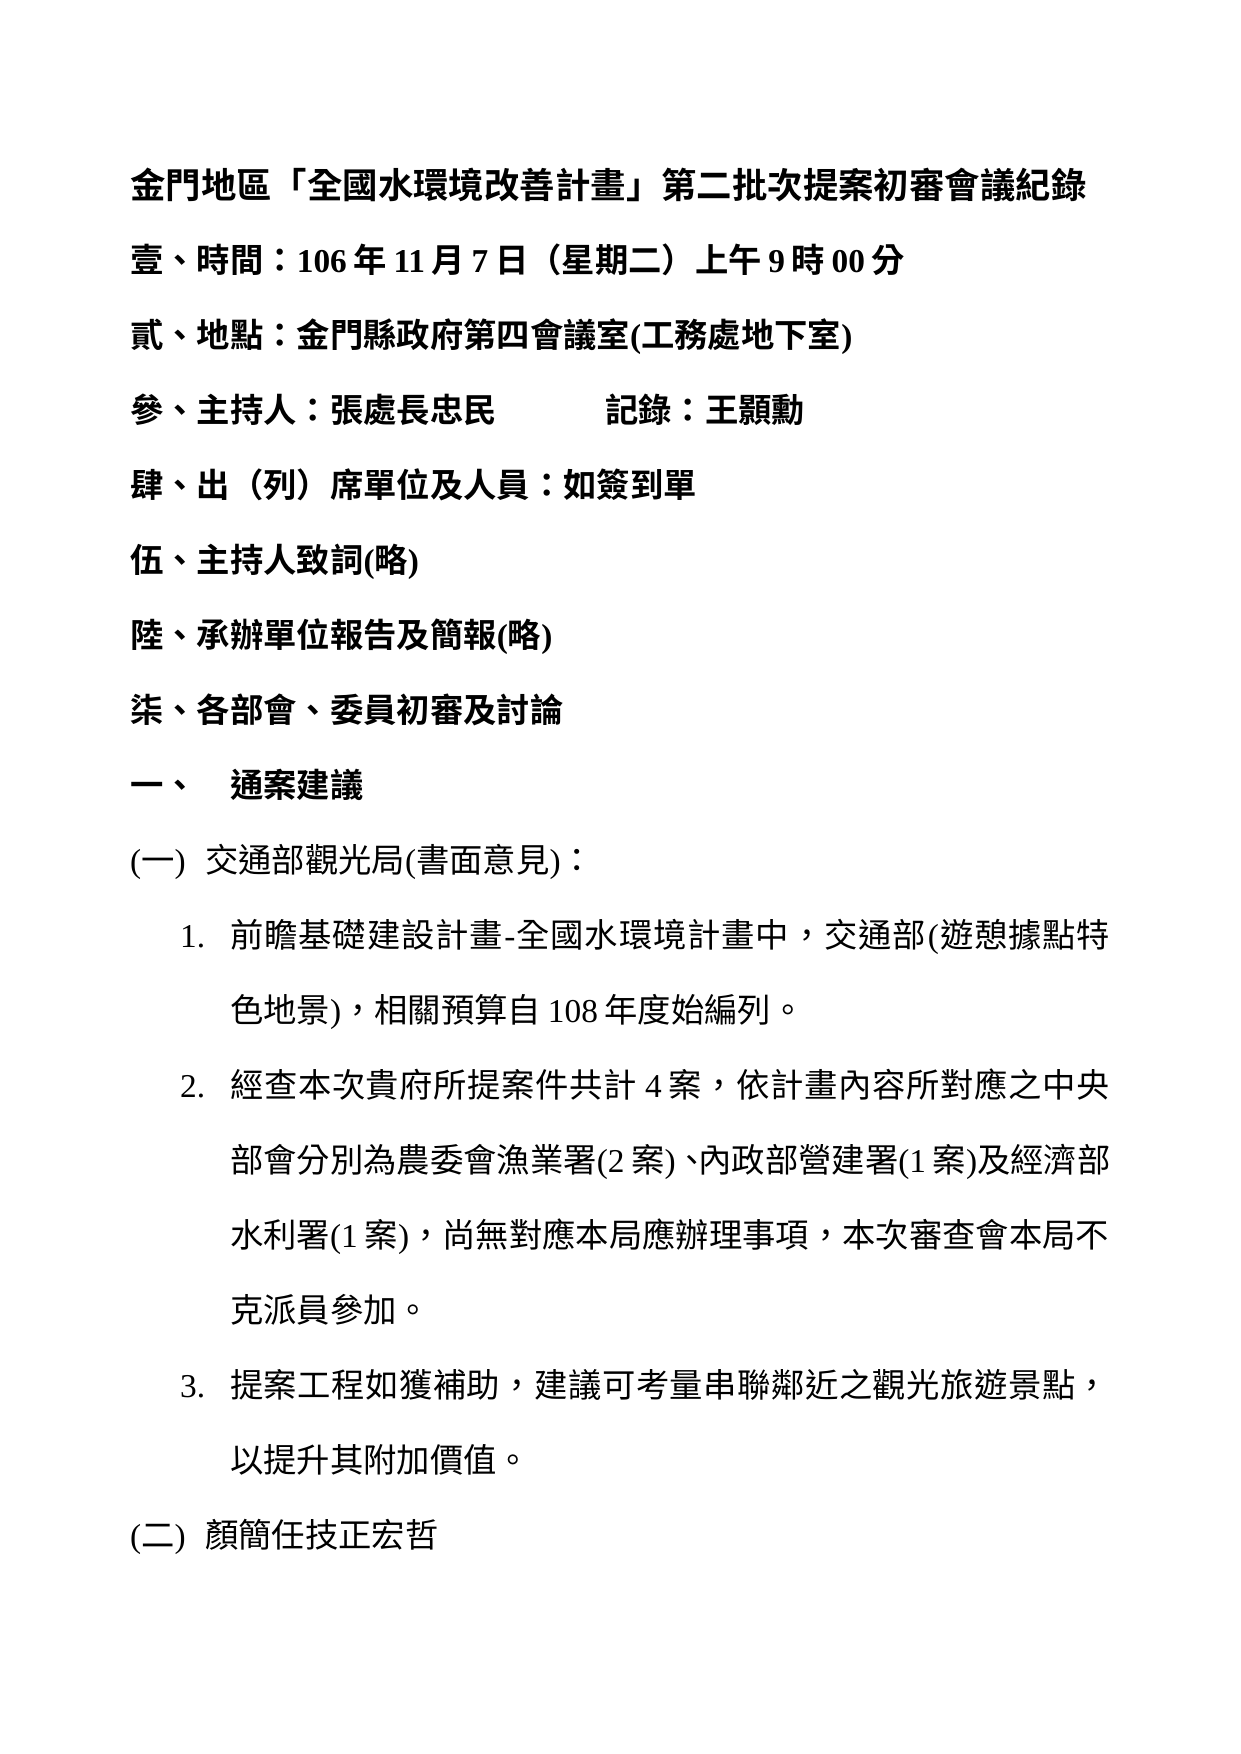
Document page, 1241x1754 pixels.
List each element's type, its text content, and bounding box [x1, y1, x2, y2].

text 貳、地點：金門縣政府第四會議室(工務處地下室) [130, 296, 1110, 371]
text 壹、時間：106年11月7日（星期二）上午9時00分 [130, 221, 1110, 296]
list 前瞻基礎建設計畫-全國水環境計畫中，交通部(遊憩據點特色地景)，相關預算自108年度始編列。 [180, 896, 1110, 1046]
text 柒、各部會、委員初審及討論 [130, 671, 1110, 746]
list 通案建議 [130, 746, 1110, 821]
text 參、主持人：張處長忠民 記錄：王顥勳 [130, 371, 1110, 446]
list 提案工程如獲補助，建議可考量串聯鄰近之觀光旅遊景點，以提升其附加價值。 [180, 1346, 1110, 1496]
text 金門地區「全國水環境改善計畫」第二批次提案初審會議紀錄 [130, 146, 1110, 221]
text 肆、出（列）席單位及人員：如簽到單 [130, 446, 1110, 521]
text 伍、主持人致詞(略) [130, 521, 1110, 596]
list 經查本次貴府所提案件共計4案，依計畫內容所對應之中央部會分別為農委會漁業署(2案)、內政部營建署(1案)及經濟部水利署(1案)，尚無對應本局應辦理事項，本次審查會本局不克派員參加。 [180, 1046, 1110, 1346]
list 交通部觀光局(書面意見)： [130, 821, 1110, 896]
text 陸、承辦單位報告及簡報(略) [130, 596, 1110, 671]
list 顏簡任技正宏哲 [130, 1496, 1110, 1571]
